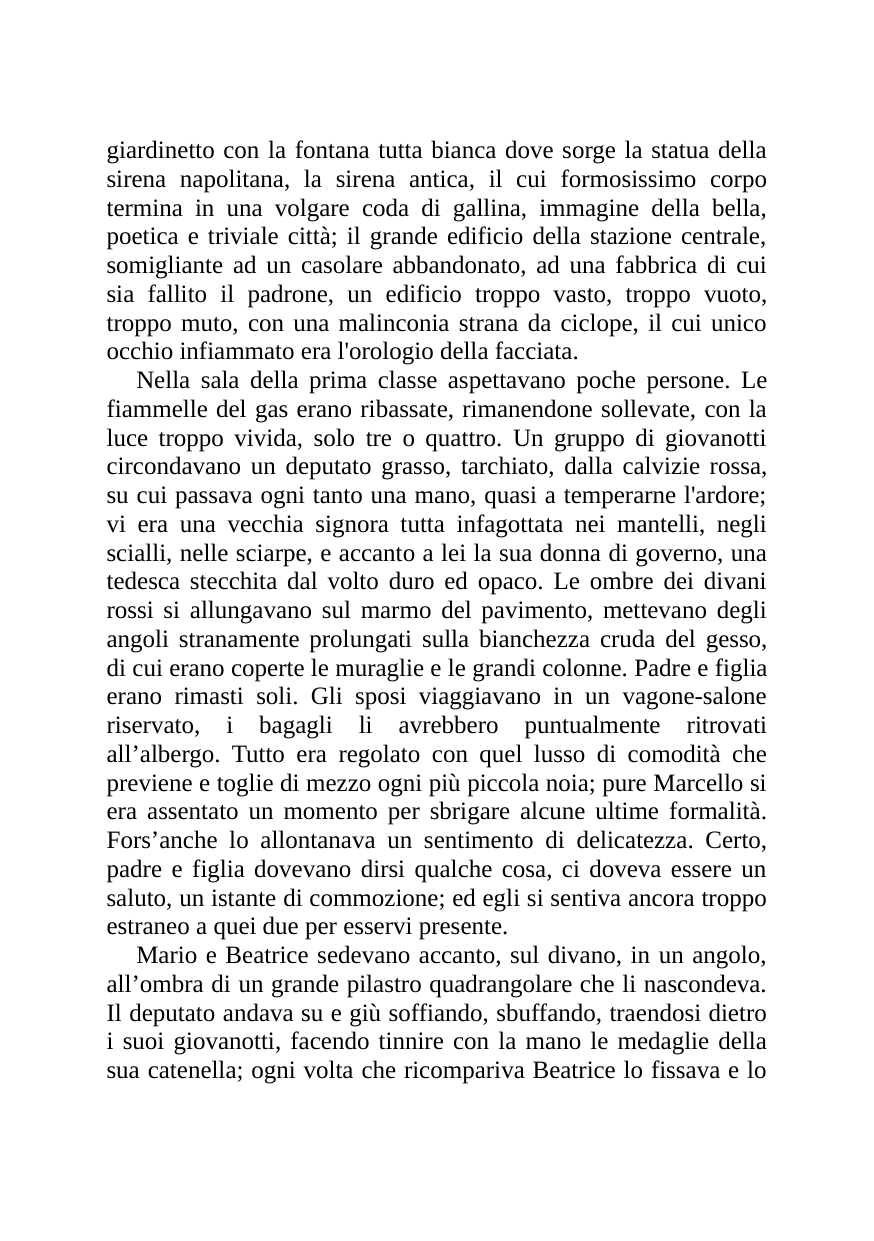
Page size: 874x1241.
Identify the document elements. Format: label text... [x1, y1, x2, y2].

text Mario e Beatrice sedevano accanto, sul divano, in un angolo, all’ombra di un grande pilastro quadrangolare che li nascondeva. Il deputato andava su e giù soffiando, sbuffando, traendosi dietro i suoi giovanotti, facendo tinnire con la mano le medaglie della sua catenella; ogni volta che ricompariva Beatrice lo fissava e lo [106, 940, 768, 1084]
text Nella sala della prima classe aspettavano poche persone. Le fiammelle del gas erano ribassate, rimanendone sollevate, con la luce troppo vivida, solo tre o quattro. Un gruppo di giovanotti circondavano un deputato grasso, tarchiato, dalla calvizie rossa, su cui passava ogni tanto una mano, quasi a temperarne l'ardore; vi era una vecchia signora tutta infagottata nei mantelli, negli scialli, nelle sciarpe, e accanto a lei la sua donna di governo, una tedesca stecchita dal volto duro ed opaco. Le ombre dei divani rossi si allungavano sul marmo del pavimento, mettevano degli angoli stranamente prolungati sulla bianchezza cruda del gesso, di cui erano coperte le muraglie e le grandi colonne. Padre e figlia erano rimasti soli. Gli sposi viaggiavano in un vagone-salone riservato, i bagagli li avrebbero puntualmente ritrovati all’albergo. Tutto era regolato con quel lusso di comodità che previene e toglie di mezzo ogni più piccola noia; pure Marcello si era assentato un momento per sbrigare alcune ultime formalità. Fors’anche lo allontanava un sentimento di delicatezza. Certo, padre e figlia dovevano dirsi qualche cosa, ci doveva essere un saluto, un istante di commozione; ed egli si sentiva ancora troppo estraneo a quei due per esservi presente. [106, 365, 768, 940]
text giardinetto con la fontana tutta bianca dove sorge la statua della sirena napolitana, la sirena antica, il cui formosissimo corpo termina in una volgare coda di gallina, immagine della bella, poetica e triviale città; il grande edificio della stazione centrale, somigliante ad un casolare abbandonato, ad una fabbrica di cui sia fallito il padrone, un edificio troppo vasto, troppo vuoto, troppo muto, con una malinconia strana da ciclope, il cui unico occhio infiammato era l'orologio della facciata. [106, 135, 768, 365]
